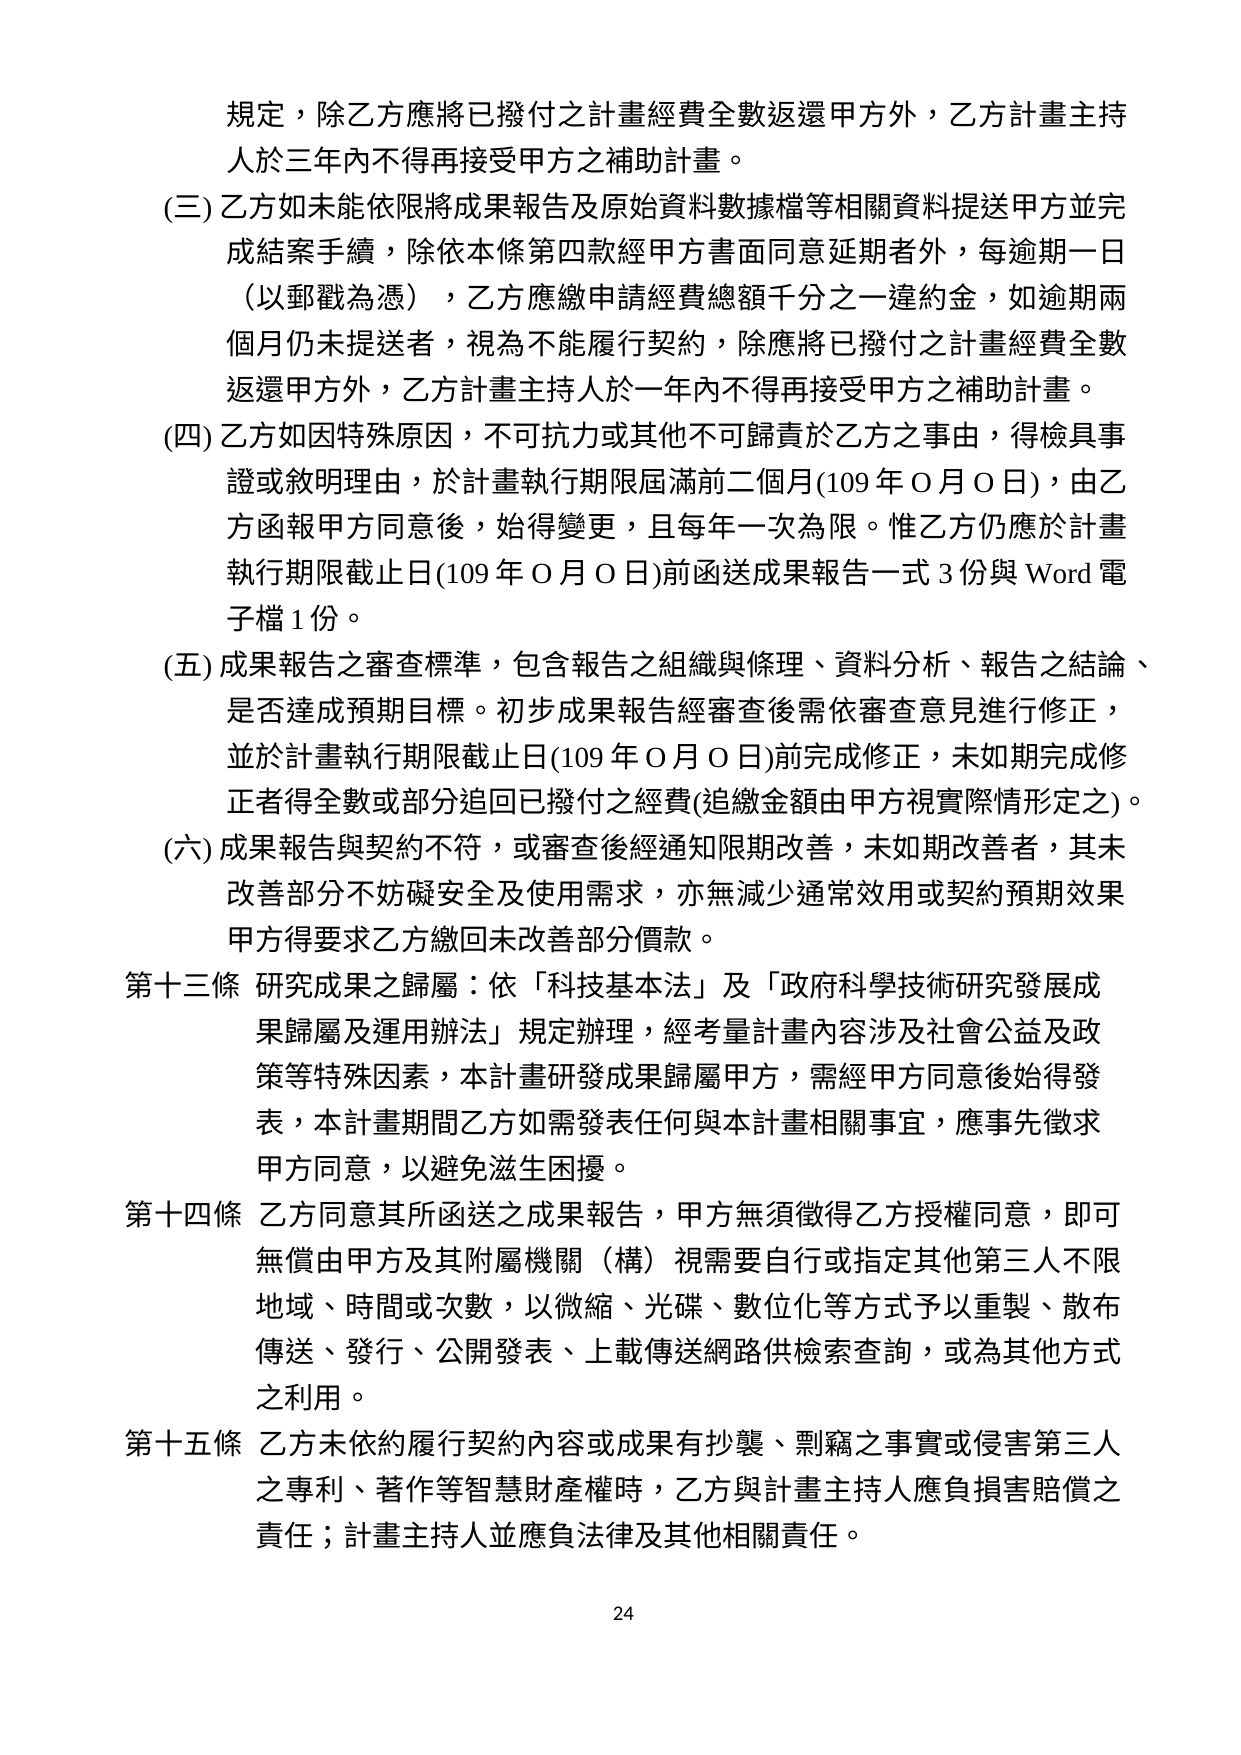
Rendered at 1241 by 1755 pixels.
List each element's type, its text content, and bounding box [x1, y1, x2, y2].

text 規定，除乙方應將已撥付之計畫經費全數返還甲方外，乙方計畫主持人於三年內不得再接受甲方之補助計畫。 [163, 89, 1128, 180]
text 第十三條 研究成果之歸屬：依「科技基本法」及「政府科學技術研究發展成果歸屬及運用辦法」規定辦理，經考量計畫內容涉及社會公益及政策等特殊因素，本計畫研發成果歸屬甲方，需經甲方同意後始得發表，本計畫期間乙方如需發表任何與本計畫相關事宜，應事先徵求甲方同意，以避免滋生困擾。 [124, 959, 1122, 1189]
text (五) 成果報告之審查標準，包含報告之組織與條理、資料分析、報告之結論、是否達成預期目標。初步成果報告經審查後需依審查意見進行修正，並於計畫執行期限截止日(109年O月O日)前完成修正，未如期完成修正者得全數或部分追回已撥付之經費(追繳金額由甲方視實際情形定之)。 [163, 639, 1128, 822]
text 第十五條 乙方未依約履行契約內容或成果有抄襲、剽竊之事實或侵害第三人之專利、著作等智慧財產權時，乙方與計畫主持人應負損害賠償之責任；計畫主持人並應負法律及其他相關責任。 [124, 1418, 1122, 1555]
text (四) 乙方如因特殊原因，不可抗力或其他不可歸責於乙方之事由，得檢具事證或敘明理由，於計畫執行期限屆滿前二個月(109年O月O日)，由乙方函報甲方同意後，始得變更，且每年一次為限。惟乙方仍應於計畫執行期限截止日(109年O月O日)前函送成果報告一式3份與Word電子檔1份。 [163, 409, 1128, 639]
text 第十四條 乙方同意其所函送之成果報告，甲方無須徵得乙方授權同意，即可無償由甲方及其附屬機關（構）視需要自行或指定其他第三人不限地域、時間或次數，以微縮、光碟、數位化等方式予以重製、散布、傳送、發行、公開發表、上載傳送網路供檢索查詢，或為其他方式之利用。 [124, 1189, 1122, 1418]
text (六) 成果報告與契約不符，或審查後經通知限期改善，未如期改善者，其未改善部分不妨礙安全及使用需求，亦無減少通常效用或契約預期效果，甲方得要求乙方繳回未改善部分價款。 [163, 822, 1128, 959]
text (三) 乙方如未能依限將成果報告及原始資料數據檔等相關資料提送甲方並完成結案手續，除依本條第四款經甲方書面同意延期者外，每逾期一日（以郵戳為憑），乙方應繳申請經費總額千分之一違約金，如逾期兩個月仍未提送者，視為不能履行契約，除應將已撥付之計畫經費全數返還甲方外，乙方計畫主持人於一年內不得再接受甲方之補助計畫。 [163, 180, 1128, 409]
